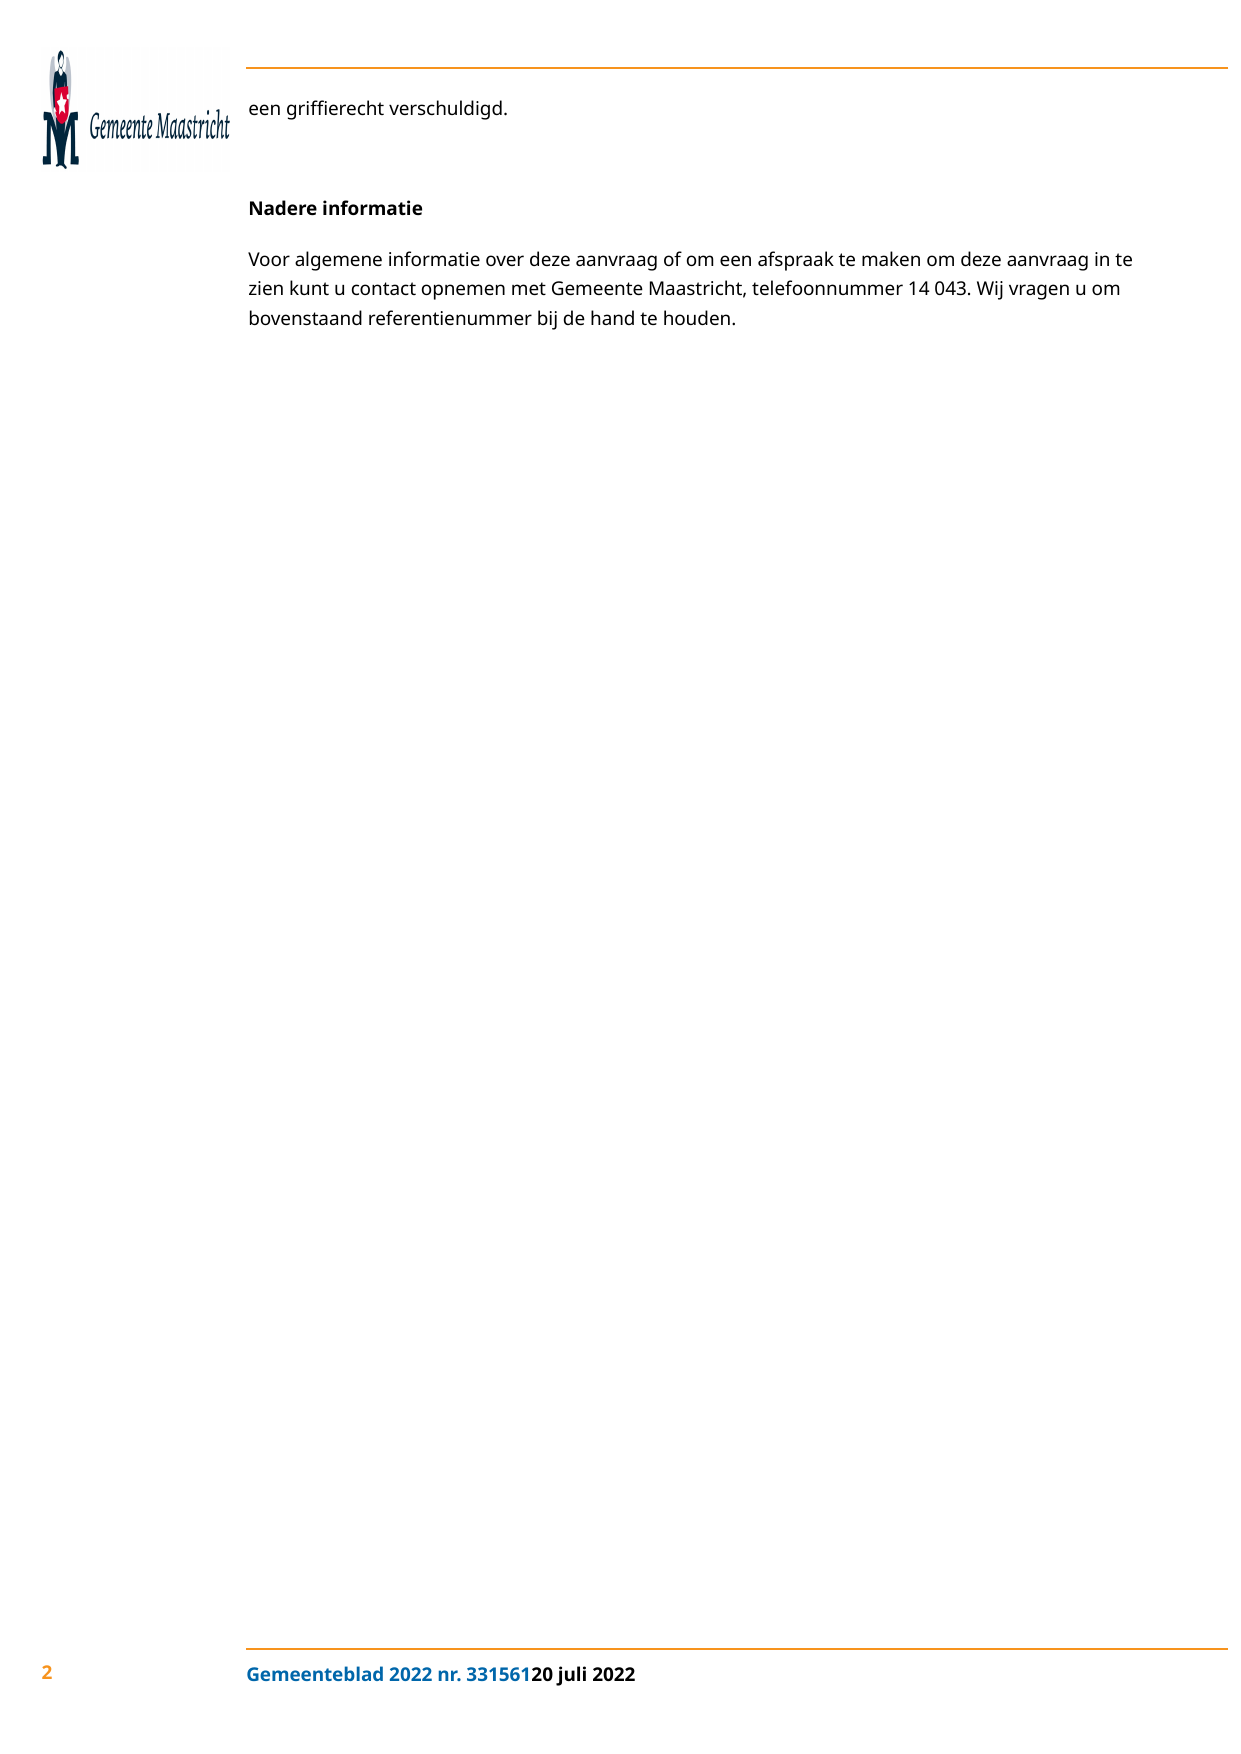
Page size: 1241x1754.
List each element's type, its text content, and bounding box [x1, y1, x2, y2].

text Nadere informatie [248, 196, 1152, 221]
text Voor algemene informatie over deze aanvraag of om een afspraak te maken om deze aanvraag in te zien kunt u contact opnemen met Gemeente Maastricht, telefoonnummer 14 043. Wij vragen u om bovenstaand referentienummer bij de hand te houden. [248, 246, 1152, 331]
text een griffierecht verschuldigd. [248, 95, 1152, 121]
picture [41, 47, 231, 172]
